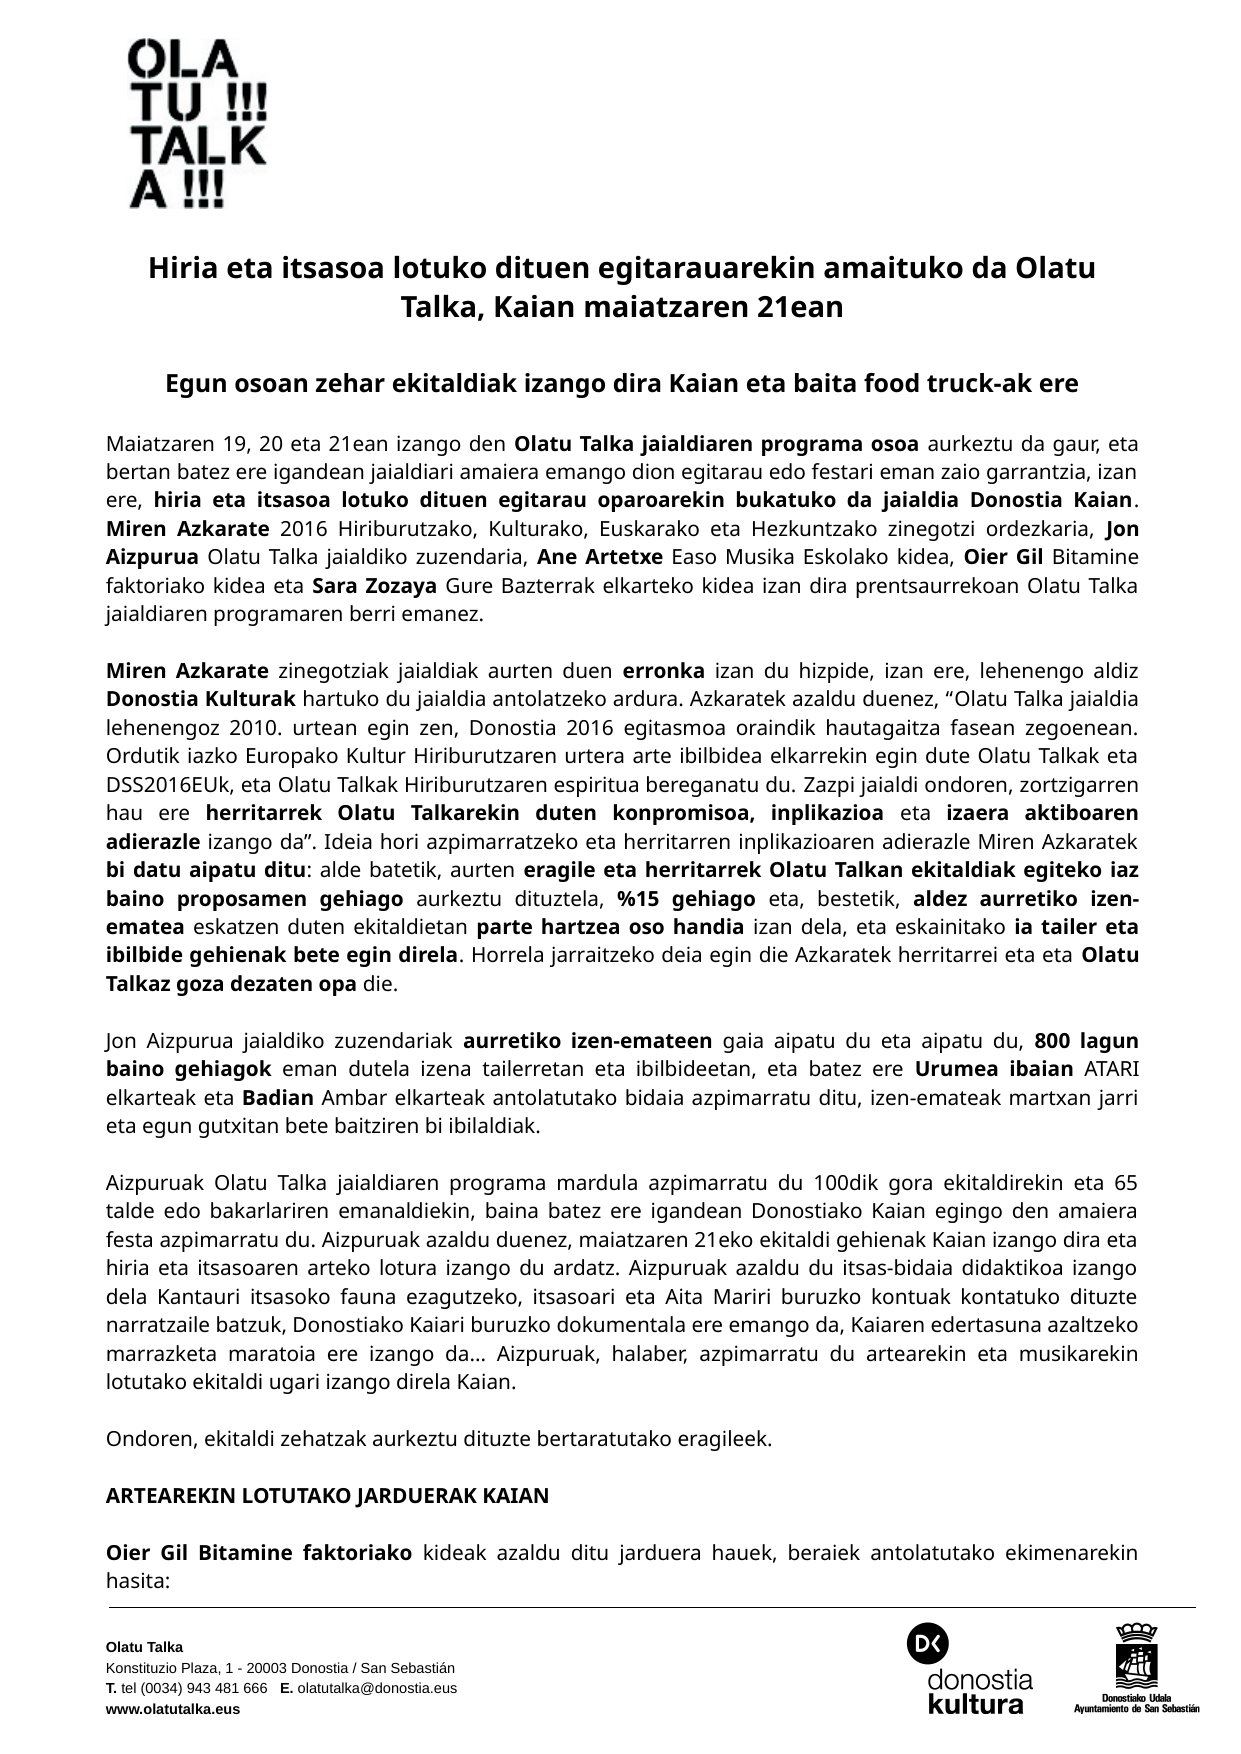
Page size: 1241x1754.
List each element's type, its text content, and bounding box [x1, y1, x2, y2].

picture [127, 38, 268, 209]
text Aizpuruak Olatu Talka jaialdiaren programa mardula azpimarratu du 100dik gora ekitaldirekin eta 65 talde edo bakarlariren emanaldiekin, baina batez ere igandean Donostiako Kaian egingo den amaiera festa azpimarratu du. Aizpuruak azaldu duenez, maiatzaren 21eko ekitaldi gehienak Kaian izango dira eta hiria eta itsasoaren arteko lotura izango du ardatz. Aizpuruak azaldu du itsas-bidaia didaktikoa izango dela Kantauri itsasoko fauna ezagutzeko, itsasoari eta Aita Mariri buruzko kontuak kontatuko dituzte narratzaile batzuk, Donostiako Kaiari buruzko dokumentala ere emango da, Kaiaren edertasuna azaltzeko marrazketa maratoia ere izango da... Aizpuruak, halaber, azpimarratu du artearekin eta musikarekin lotutako ekitaldi ugari izango direla Kaian. [106, 1168, 1139, 1396]
picture [905, 1621, 1200, 1714]
text Ondoren, ekitaldi zehatzak aurkeztu dituzte bertaratutako eragileek. [106, 1424, 1139, 1452]
text Egun osoan zehar ekitaldiak izango dira Kaian eta baita food truck-ak ere [106, 366, 1139, 400]
text Jon Aizpurua jaialdiko zuzendariak aurretiko izen-emateen gaia aipatu du eta aipatu du, 800 lagun baino gehiagok eman dutela izena tailerretan eta ibilbideetan, eta batez ere Urumea ibaian ATARI elkarteak eta Badian Ambar elkarteak antolatutako bidaia azpimarratu ditu, izen-emateak martxan jarri eta egun gutxitan bete baitziren bi ibilaldiak. [106, 1026, 1139, 1139]
text Miren Azkarate zinegotziak jaialdiak aurten duen erronka izan du hizpide, izan ere, lehenengo aldiz Donostia Kulturak hartuko du jaialdia antolatzeko ardura. Azkaratek azaldu duenez, “Olatu Talka jaialdia lehenengoz 2010. urtean egin zen, Donostia 2016 egitasmoa oraindik hautagaitza fasean zegoenean. Ordutik iazko Europako Kultur Hiriburutzaren urtera arte ibilbidea elkarrekin egin dute Olatu Talkak eta DSS2016EUk, eta Olatu Talkak Hiriburutzaren espiritua bereganatu du. Zazpi jaialdi ondoren, zortzigarren hau ere herritarrek Olatu Talkarekin duten konpromisoa, inplikazioa eta izaera aktiboaren adierazle izango da”. Ideia hori azpimarratzeko eta herritarren inplikazioaren adierazle Miren Azkaratek bi datu aipatu ditu: alde batetik, aurten eragile eta herritarrek Olatu Talkan ekitaldiak egiteko iaz baino proposamen gehiago aurkeztu dituztela, %15 gehiago eta, bestetik, aldez aurretiko izen-ematea eskatzen duten ekitaldietan parte hartzea oso handia izan dela, eta eskainitako ia tailer eta ibilbide gehienak bete egin direla. Horrela jarraitzeko deia egin die Azkaratek herritarrei eta eta Olatu Talkaz goza dezaten opa die. [106, 656, 1139, 997]
text Hiria eta itsasoa lotuko dituen egitarauarekin amaituko da Olatu Talka, Kaian maiatzaren 21ean [106, 247, 1139, 326]
text ARTEAREKIN LOTUTAKO JARDUERAK KAIAN [106, 1481, 1139, 1509]
text Oier Gil Bitamine faktoriako kideak azaldu ditu jarduera hauek, beraiek antolatutako ekimenarekin hasita: [106, 1538, 1139, 1594]
text Maiatzaren 19, 20 eta 21ean izango den Olatu Talka jaialdiaren programa osoa aurkeztu da gaur, eta bertan batez ere igandean jaialdiari amaiera emango dion egitarau edo festari eman zaio garrantzia, izan ere, hiria eta itsasoa lotuko dituen egitarau oparoarekin bukatuko da jaialdia Donostia Kaian. Miren Azkarate 2016 Hiriburutzako, Kulturako, Euskarako eta Hezkuntzako zinegotzi ordezkaria, Jon Aizpurua Olatu Talka jaialdiko zuzendaria, Ane Artetxe Easo Musika Eskolako kidea, Oier Gil Bitamine faktoriako kidea eta Sara Zozaya Gure Bazterrak elkarteko kidea izan dira prentsaurrekoan Olatu Talka jaialdiaren programaren berri emanez. [106, 429, 1139, 628]
